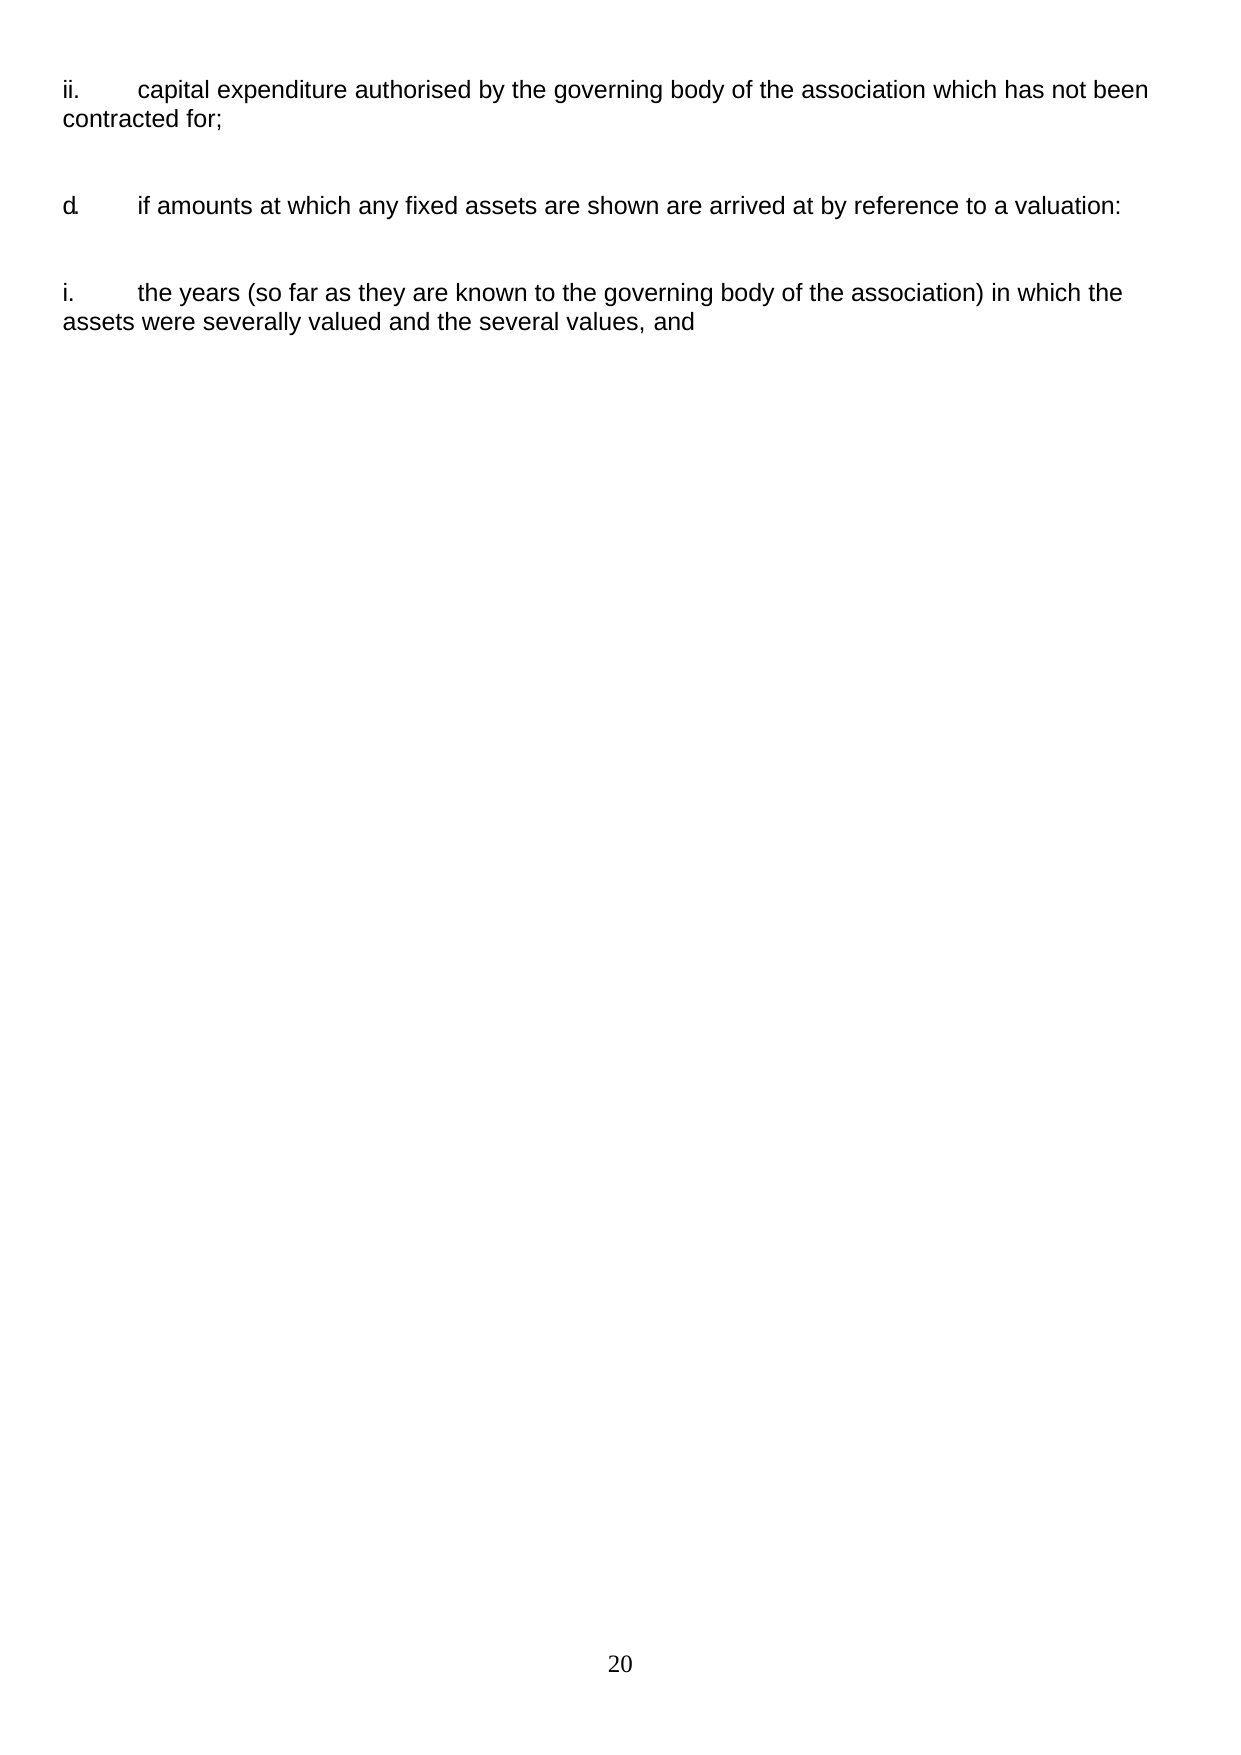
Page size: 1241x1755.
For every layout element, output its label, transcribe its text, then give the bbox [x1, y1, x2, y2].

list capital expenditure authorised by the governing body of the association which has not been contracted for; [62, 75, 1166, 132]
list the years (so far as they are known to the governing body of the association) in which the assets were severally valued and the several values, and [62, 278, 1166, 335]
list if amounts at which any fixed assets are shown are arrived at by reference to a valuation: [62, 191, 1166, 219]
